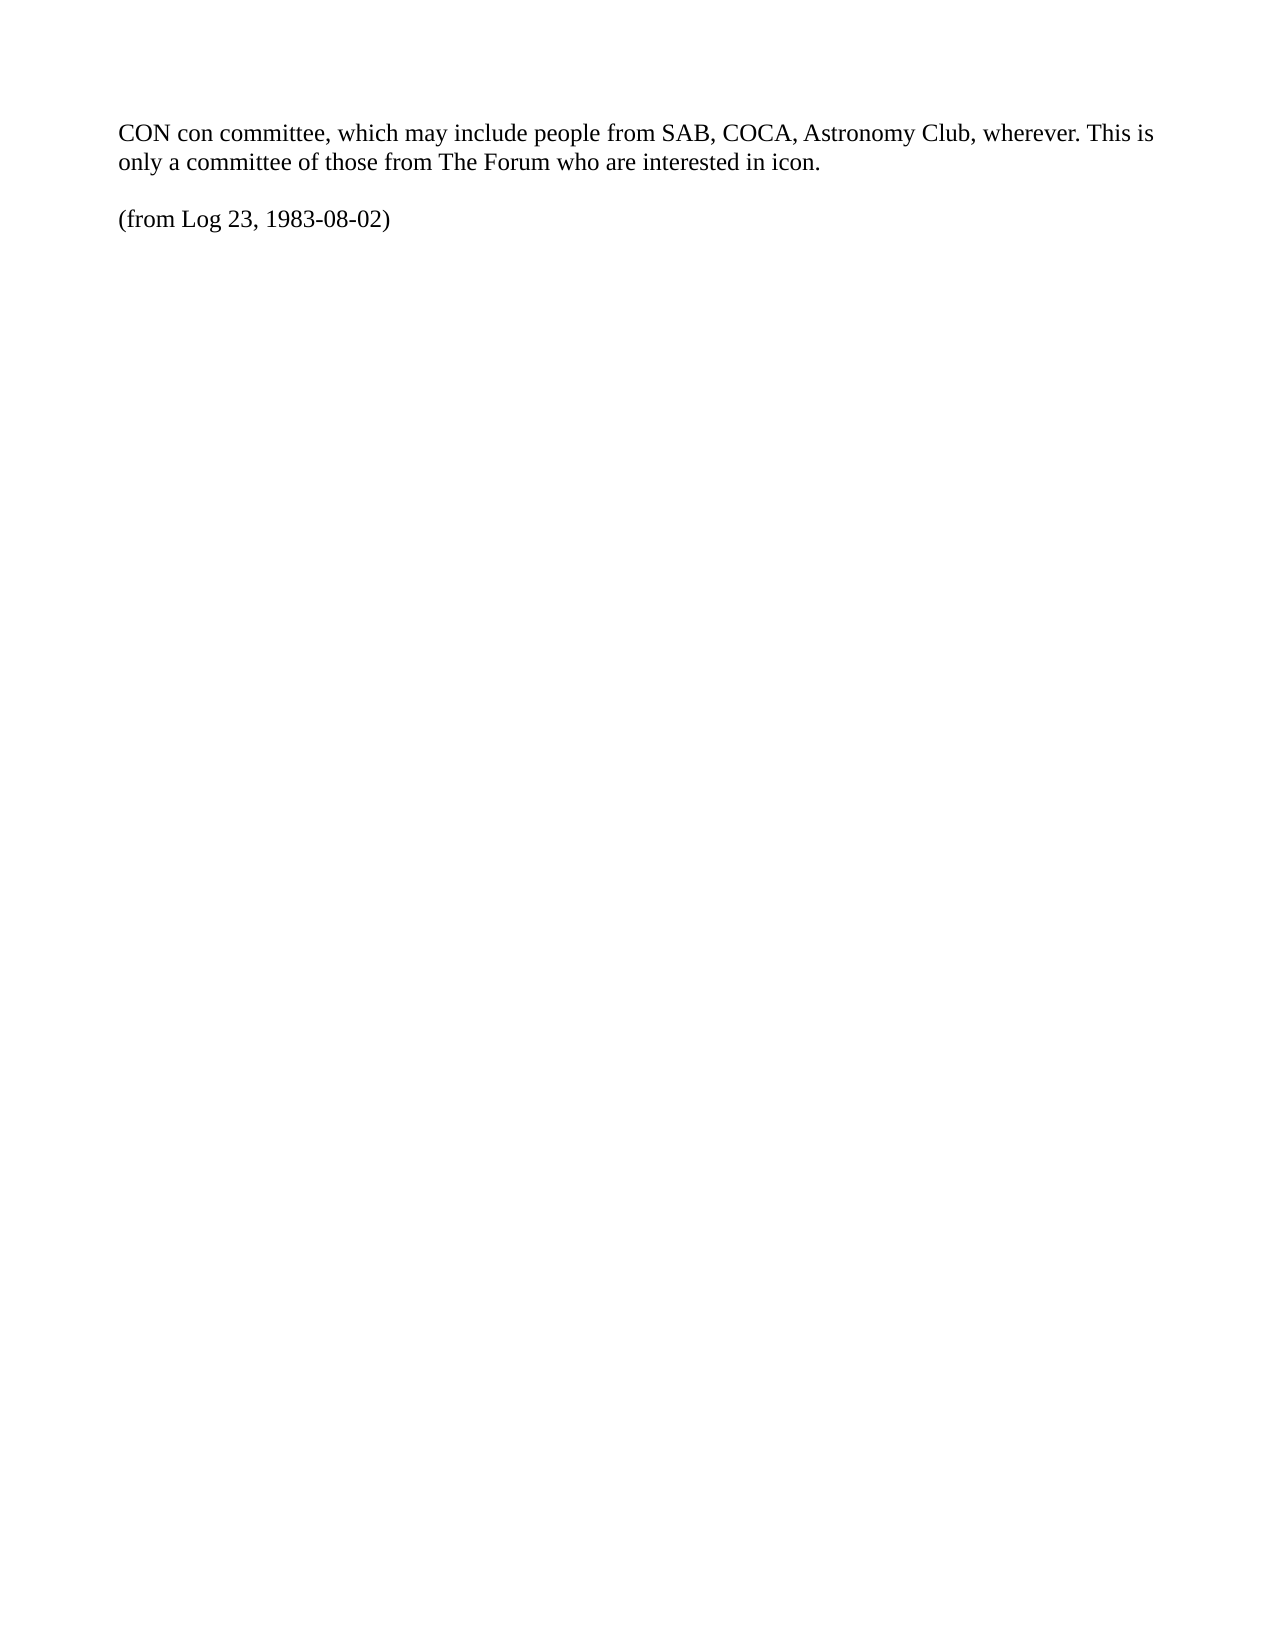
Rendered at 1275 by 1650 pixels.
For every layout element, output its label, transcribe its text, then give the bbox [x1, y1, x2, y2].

text (from Log 23, 1983-08-02) [118, 204, 1157, 233]
text CON con committee, which may include people from SAB, COCA, Astronomy Club, wherever. This is only a committee of those from The Forum who are interested in icon. [118, 118, 1157, 176]
